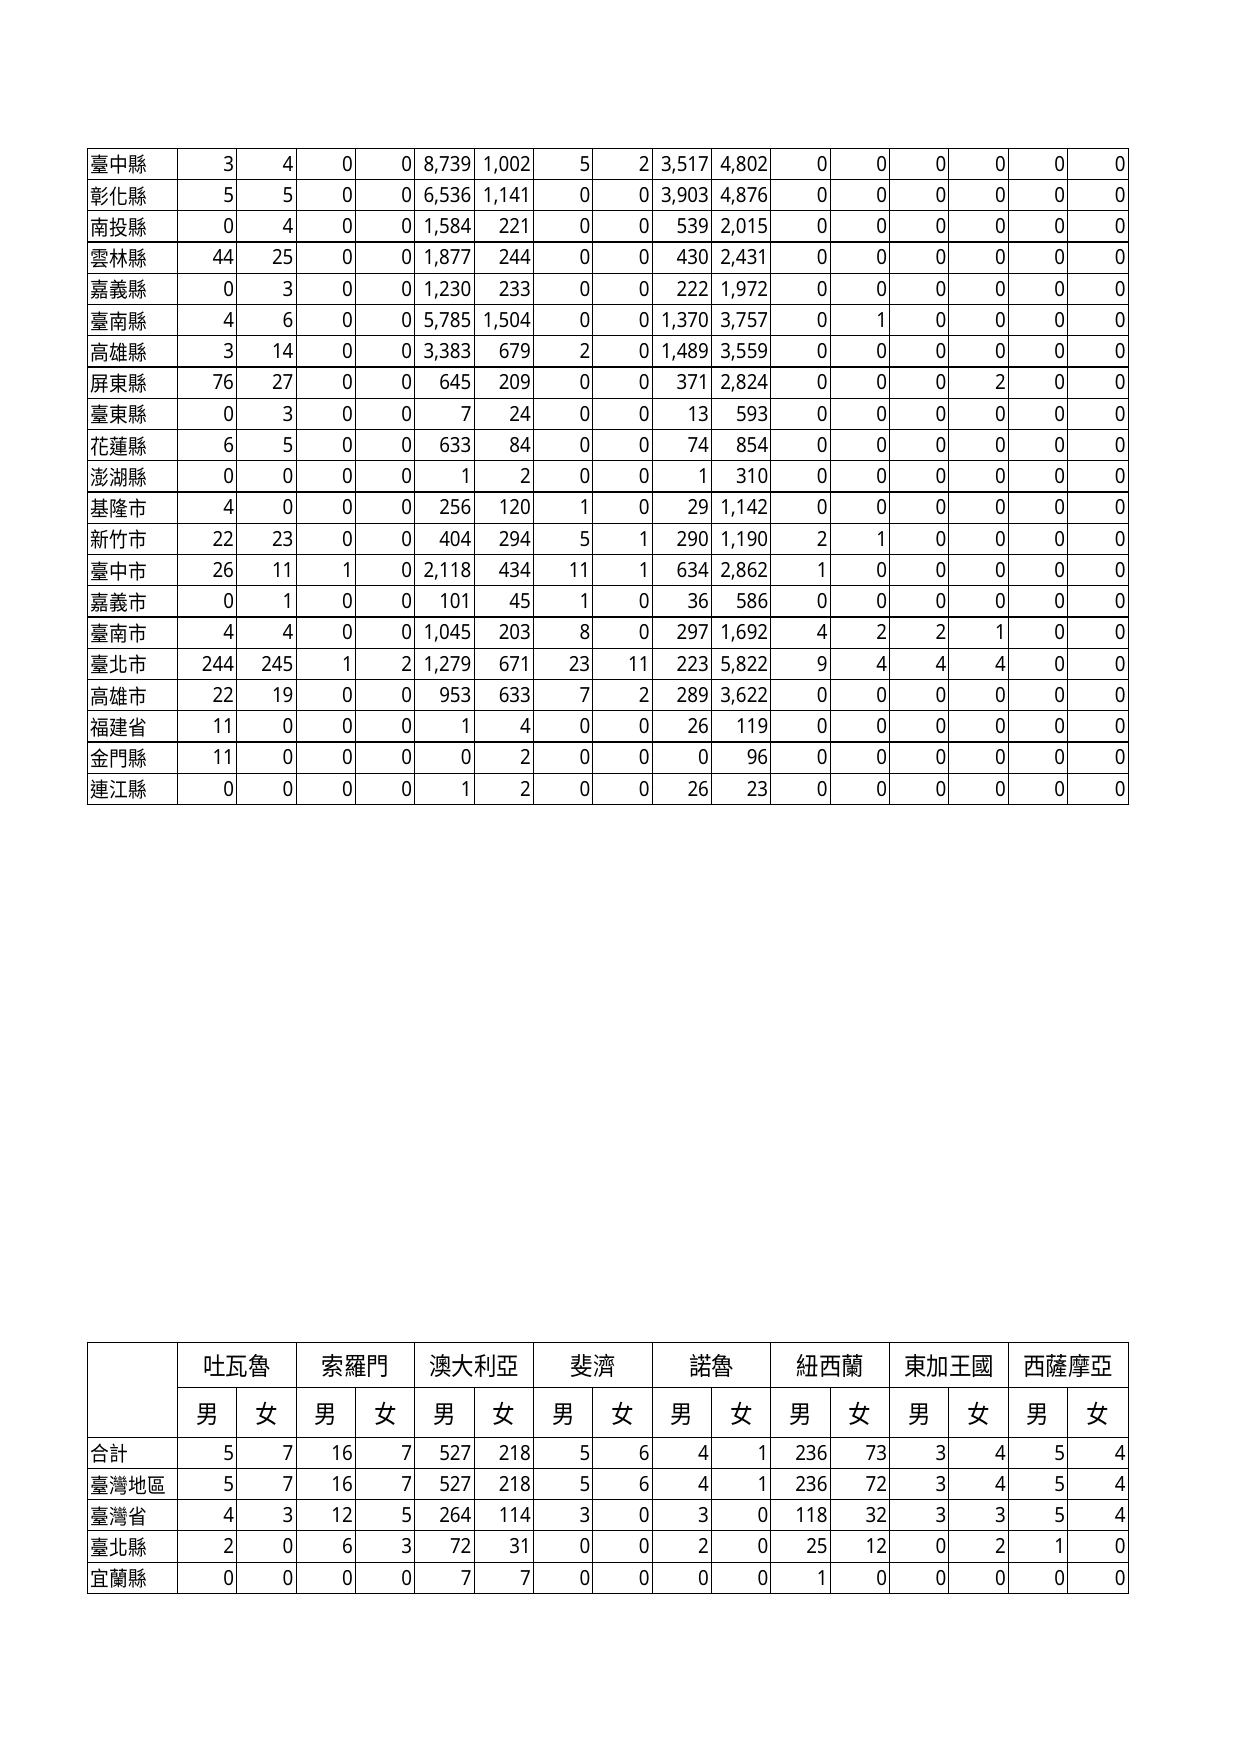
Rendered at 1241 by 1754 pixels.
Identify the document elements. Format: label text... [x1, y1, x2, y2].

table_cell 0 [831, 211, 889, 241]
table_cell 0 [1068, 493, 1128, 523]
table_cell 1 [534, 493, 592, 523]
table_cell 0 [890, 461, 948, 491]
table_cell 0 [890, 211, 948, 241]
table_cell 0 [534, 461, 592, 491]
table_cell 3,757 [712, 305, 770, 335]
table_cell 634 [653, 555, 711, 585]
table_cell 1,877 [415, 243, 474, 273]
table_cell 0 [1068, 743, 1128, 773]
table_cell 0 [415, 743, 474, 773]
table_cell 1,142 [712, 493, 770, 523]
table_cell 0 [356, 680, 414, 710]
table_cell 26 [653, 711, 711, 741]
table_cell 2 [771, 524, 830, 554]
table_cell 434 [475, 555, 533, 585]
table_cell 73 [831, 1438, 889, 1468]
table_cell 244 [475, 243, 533, 273]
table_cell 0 [1068, 1563, 1128, 1593]
table_cell 0 [237, 1563, 296, 1593]
table_cell 1,279 [415, 649, 474, 679]
table_cell 4 [653, 1438, 711, 1468]
table_cell 0 [1009, 524, 1067, 554]
table_cell 4 [1068, 1469, 1128, 1499]
table_cell 1,972 [712, 274, 770, 304]
table_cell 0 [593, 774, 652, 804]
table_cell 233 [475, 274, 533, 304]
table_cell 0 [356, 774, 414, 804]
table_cell 1,141 [475, 180, 533, 210]
table_cell 0 [949, 524, 1008, 554]
table_cell 0 [1009, 774, 1067, 804]
table_cell 0 [1009, 430, 1067, 460]
table_cell 0 [831, 711, 889, 741]
table_cell 0 [949, 1563, 1008, 1593]
table_cell 0 [534, 1563, 592, 1593]
table_cell 0 [831, 461, 889, 491]
table_cell 236 [771, 1469, 830, 1499]
table_cell 0 [593, 618, 652, 648]
table_cell 2 [178, 1531, 236, 1562]
table_cell 0 [1009, 274, 1067, 304]
table_cell 4,802 [712, 149, 770, 179]
table_cell 4 [475, 711, 533, 741]
table_cell 0 [890, 774, 948, 804]
table_cell 雲林縣 [88, 243, 177, 273]
table_cell 0 [771, 336, 830, 366]
table_cell 5 [237, 430, 296, 460]
table_cell 女 [475, 1388, 533, 1437]
table_cell 0 [771, 430, 830, 460]
table_cell 0 [297, 430, 355, 460]
table_cell 0 [890, 711, 948, 741]
table_cell 1 [712, 1438, 770, 1468]
table_cell 6 [297, 1531, 355, 1562]
table_cell 22 [178, 680, 236, 710]
table_cell 0 [771, 211, 830, 241]
table_cell 4 [831, 649, 889, 679]
table_cell 11 [178, 711, 236, 741]
table_cell 4 [237, 618, 296, 648]
table_cell 0 [297, 524, 355, 554]
table_cell 0 [1068, 649, 1128, 679]
table_cell 16 [297, 1438, 355, 1468]
table_cell 臺灣地區 [88, 1469, 177, 1499]
table_cell 11 [534, 555, 592, 585]
table_cell 4 [178, 305, 236, 335]
table_cell 0 [237, 743, 296, 773]
table_cell 4 [890, 649, 948, 679]
table_cell 0 [890, 243, 948, 273]
table_cell 0 [297, 1563, 355, 1593]
table_cell 0 [593, 1531, 652, 1562]
table_cell 12 [297, 1500, 355, 1530]
table_cell 23 [534, 649, 592, 679]
table_cell 203 [475, 618, 533, 648]
table_cell 0 [356, 493, 414, 523]
table_cell 5 [534, 149, 592, 179]
table_header 諾魯 [653, 1343, 770, 1387]
table_cell 0 [237, 493, 296, 523]
table_cell 6 [593, 1469, 652, 1499]
table_cell 0 [890, 368, 948, 398]
table_cell 0 [949, 586, 1008, 616]
table_cell 0 [297, 680, 355, 710]
table_cell 3 [534, 1500, 592, 1530]
table_cell 854 [712, 430, 770, 460]
table_cell 0 [297, 743, 355, 773]
table_cell 0 [237, 774, 296, 804]
table_cell 679 [475, 336, 533, 366]
table_cell 0 [949, 555, 1008, 585]
table_cell 女 [593, 1388, 652, 1437]
table_cell 0 [593, 336, 652, 366]
table_cell 0 [593, 305, 652, 335]
table_cell 0 [356, 305, 414, 335]
table_cell 290 [653, 524, 711, 554]
table_cell 0 [1009, 680, 1067, 710]
table_cell 0 [297, 211, 355, 241]
table_cell 0 [949, 743, 1008, 773]
table_cell 0 [890, 149, 948, 179]
table_cell 0 [890, 1531, 948, 1562]
table_cell 645 [415, 368, 474, 398]
table_cell 男 [534, 1388, 592, 1437]
table_cell 310 [712, 461, 770, 491]
table_cell 2 [475, 774, 533, 804]
table_cell 0 [771, 711, 830, 741]
table_cell 0 [593, 274, 652, 304]
table_cell 1 [297, 555, 355, 585]
table_cell 593 [712, 399, 770, 429]
table_cell 女 [712, 1388, 770, 1437]
table_cell 0 [771, 743, 830, 773]
table_cell 0 [1068, 711, 1128, 741]
table_cell 臺中縣 [88, 149, 177, 179]
table_cell 294 [475, 524, 533, 554]
table_cell 0 [1068, 211, 1128, 241]
table_cell 0 [534, 743, 592, 773]
table_cell 臺北縣 [88, 1531, 177, 1562]
table_cell 527 [415, 1438, 474, 1468]
table_cell 0 [534, 211, 592, 241]
table_cell 0 [297, 618, 355, 648]
table_cell 1 [949, 618, 1008, 648]
table_cell 0 [949, 211, 1008, 241]
table_cell 0 [949, 493, 1008, 523]
table_cell 0 [356, 149, 414, 179]
table_cell 5 [178, 1469, 236, 1499]
table_cell 0 [593, 368, 652, 398]
table_cell 1 [653, 461, 711, 491]
table_cell 1,190 [712, 524, 770, 554]
table_cell 0 [237, 711, 296, 741]
table_cell 高雄市 [88, 680, 177, 710]
table_cell 0 [178, 399, 236, 429]
table_cell 0 [831, 680, 889, 710]
table_cell 0 [771, 305, 830, 335]
table_cell 0 [890, 493, 948, 523]
table_cell 5 [534, 1469, 592, 1499]
table_cell 0 [534, 180, 592, 210]
table_cell 5,822 [712, 649, 770, 679]
table_cell 19 [237, 680, 296, 710]
table_cell 0 [593, 1500, 652, 1530]
table_cell 嘉義縣 [88, 274, 177, 304]
table_cell 0 [949, 774, 1008, 804]
table_cell 0 [831, 180, 889, 210]
table_cell 高雄縣 [88, 336, 177, 366]
table_cell 2 [593, 149, 652, 179]
table_cell 0 [1068, 680, 1128, 710]
table_cell 264 [415, 1500, 474, 1530]
table_cell 1,504 [475, 305, 533, 335]
table_cell 633 [415, 430, 474, 460]
table_cell 0 [593, 586, 652, 616]
table_cell 0 [831, 368, 889, 398]
table_cell 13 [653, 399, 711, 429]
table_cell 0 [831, 243, 889, 273]
table_cell 0 [356, 211, 414, 241]
table_cell 臺南市 [88, 618, 177, 648]
table_cell 6 [237, 305, 296, 335]
table_cell 5 [237, 180, 296, 210]
table_cell 3,622 [712, 680, 770, 710]
table_cell 4 [949, 1438, 1008, 1468]
table_cell 0 [297, 493, 355, 523]
table_cell 男 [297, 1388, 355, 1437]
table_cell 1,045 [415, 618, 474, 648]
table_cell 0 [356, 711, 414, 741]
table_cell 臺灣省 [88, 1500, 177, 1530]
table_cell 男 [1009, 1388, 1067, 1437]
table_cell 0 [890, 680, 948, 710]
table_cell 男 [178, 1388, 236, 1437]
table_cell 0 [1009, 243, 1067, 273]
table_cell 3 [949, 1500, 1008, 1530]
table_cell 4 [178, 618, 236, 648]
table_cell 11 [237, 555, 296, 585]
table_cell 0 [890, 180, 948, 210]
table_cell 7 [237, 1469, 296, 1499]
table_cell 0 [890, 274, 948, 304]
table_cell 0 [712, 1500, 770, 1530]
table_cell 45 [475, 586, 533, 616]
table_cell 女 [949, 1388, 1008, 1437]
table_cell 新竹市 [88, 524, 177, 554]
table_cell 2 [890, 618, 948, 648]
table_cell 0 [653, 1563, 711, 1593]
table_cell 宜蘭縣 [88, 1563, 177, 1593]
table_cell 1 [593, 524, 652, 554]
table_cell 女 [237, 1388, 296, 1437]
table_cell 223 [653, 649, 711, 679]
table_cell 0 [653, 743, 711, 773]
table_cell 金門縣 [88, 743, 177, 773]
table_cell 4 [653, 1469, 711, 1499]
table_cell 0 [1009, 555, 1067, 585]
table_cell 2,015 [712, 211, 770, 241]
table_cell 120 [475, 493, 533, 523]
table_cell 26 [178, 555, 236, 585]
table_cell 屏東縣 [88, 368, 177, 398]
table_cell 0 [949, 711, 1008, 741]
table_cell 0 [297, 774, 355, 804]
table_cell 0 [1068, 149, 1128, 179]
table_cell 586 [712, 586, 770, 616]
table_cell 基隆市 [88, 493, 177, 523]
table_cell 0 [356, 336, 414, 366]
table_cell 7 [415, 1563, 474, 1593]
table_cell 女 [356, 1388, 414, 1437]
table_cell 女 [1068, 1388, 1128, 1437]
table_cell 430 [653, 243, 711, 273]
table_cell 1,002 [475, 149, 533, 179]
table_cell 221 [475, 211, 533, 241]
table_cell 0 [178, 461, 236, 491]
table_cell 0 [178, 211, 236, 241]
table_cell 0 [712, 1531, 770, 1562]
table_header [88, 1343, 177, 1437]
table_cell 6 [593, 1438, 652, 1468]
table_cell 0 [297, 586, 355, 616]
table_cell 24 [475, 399, 533, 429]
table_cell 0 [534, 774, 592, 804]
table_cell 0 [178, 586, 236, 616]
table_cell 1 [415, 774, 474, 804]
table_cell 6,536 [415, 180, 474, 210]
table_cell 3,383 [415, 336, 474, 366]
table_cell 0 [1009, 586, 1067, 616]
table_cell 4 [178, 493, 236, 523]
table_cell 2 [534, 336, 592, 366]
table_header 東加王國 [890, 1343, 1008, 1387]
table_cell 74 [653, 430, 711, 460]
table_cell 0 [237, 1531, 296, 1562]
table_cell 2 [653, 1531, 711, 1562]
table_cell 244 [178, 649, 236, 679]
table_cell 3 [237, 274, 296, 304]
table_cell 0 [593, 243, 652, 273]
table_cell 0 [771, 180, 830, 210]
table_cell 3 [890, 1438, 948, 1468]
table_cell 76 [178, 368, 236, 398]
table_cell 0 [771, 149, 830, 179]
table_header 斐濟 [534, 1343, 652, 1387]
table_header 索羅門 [297, 1343, 414, 1387]
table_cell 0 [1068, 180, 1128, 210]
table_cell 101 [415, 586, 474, 616]
table_cell 633 [475, 680, 533, 710]
table_cell 0 [178, 774, 236, 804]
table_cell 0 [771, 493, 830, 523]
table_cell 2 [475, 743, 533, 773]
table_cell 5,785 [415, 305, 474, 335]
table_cell 4 [178, 1500, 236, 1530]
table_cell 539 [653, 211, 711, 241]
table_cell 0 [890, 524, 948, 554]
table_cell 0 [1009, 368, 1067, 398]
table_cell 0 [831, 1563, 889, 1593]
table_cell 11 [593, 649, 652, 679]
table_cell 5 [534, 524, 592, 554]
table_cell 男 [890, 1388, 948, 1437]
table_cell 671 [475, 649, 533, 679]
table_cell 0 [949, 149, 1008, 179]
table_cell 1 [297, 649, 355, 679]
table_cell 5 [1009, 1438, 1067, 1468]
table_cell 0 [534, 399, 592, 429]
table_cell 114 [475, 1500, 533, 1530]
table_cell 297 [653, 618, 711, 648]
table_cell 0 [178, 274, 236, 304]
table_header 澳大利亞 [415, 1343, 533, 1387]
table_cell 0 [1068, 305, 1128, 335]
table_cell 0 [712, 1563, 770, 1593]
table_cell 27 [237, 368, 296, 398]
table_cell 0 [297, 399, 355, 429]
table_cell 25 [237, 243, 296, 273]
table_cell 3 [237, 1500, 296, 1530]
table_cell 22 [178, 524, 236, 554]
table_cell 0 [831, 493, 889, 523]
table_cell 0 [356, 243, 414, 273]
table_cell 1 [771, 1563, 830, 1593]
table_cell 7 [415, 399, 474, 429]
table_cell 1 [771, 555, 830, 585]
table_cell 0 [949, 274, 1008, 304]
table_cell 南投縣 [88, 211, 177, 241]
table_cell 臺北市 [88, 649, 177, 679]
table_cell 0 [1009, 211, 1067, 241]
table_cell 0 [356, 274, 414, 304]
table_cell 0 [356, 461, 414, 491]
table_cell 0 [771, 399, 830, 429]
table_cell 23 [712, 774, 770, 804]
table_cell 4 [949, 649, 1008, 679]
table_cell 953 [415, 680, 474, 710]
table_cell 14 [237, 336, 296, 366]
table_cell 118 [771, 1500, 830, 1530]
table_cell 0 [593, 711, 652, 741]
table_cell 0 [890, 399, 948, 429]
table_cell 218 [475, 1469, 533, 1499]
table_cell 彰化縣 [88, 180, 177, 210]
table_cell 0 [831, 274, 889, 304]
table_cell 4 [237, 211, 296, 241]
table_cell 119 [712, 711, 770, 741]
table_cell 男 [653, 1388, 711, 1437]
table_cell 0 [593, 180, 652, 210]
table_cell 0 [1068, 774, 1128, 804]
table_cell 0 [1068, 368, 1128, 398]
table_cell 2,824 [712, 368, 770, 398]
table_cell 0 [356, 524, 414, 554]
table_cell 嘉義市 [88, 586, 177, 616]
table_cell 0 [771, 368, 830, 398]
table_cell 0 [593, 493, 652, 523]
table_cell 3 [653, 1500, 711, 1530]
table_cell 0 [356, 618, 414, 648]
table_cell 0 [1009, 180, 1067, 210]
table_cell 11 [178, 743, 236, 773]
table_cell 7 [475, 1563, 533, 1593]
table_cell 0 [297, 711, 355, 741]
table_cell 0 [1009, 743, 1067, 773]
table_cell 3 [890, 1500, 948, 1530]
table_cell 31 [475, 1531, 533, 1562]
table_cell 2,862 [712, 555, 770, 585]
table_cell 3,517 [653, 149, 711, 179]
table_cell 0 [949, 336, 1008, 366]
table_cell 3 [178, 336, 236, 366]
table_cell 0 [890, 305, 948, 335]
table_cell 256 [415, 493, 474, 523]
table_cell 0 [297, 336, 355, 366]
table_cell 0 [356, 399, 414, 429]
table_cell 0 [297, 149, 355, 179]
table_cell 福建省 [88, 711, 177, 741]
table_cell 2 [593, 680, 652, 710]
table_cell 0 [1009, 493, 1067, 523]
table_cell 4,876 [712, 180, 770, 210]
table_header 吐瓦魯 [178, 1343, 296, 1387]
table_cell 0 [297, 243, 355, 273]
table_cell 0 [1068, 586, 1128, 616]
table_cell 0 [1009, 711, 1067, 741]
table_cell 0 [297, 368, 355, 398]
table_cell 臺南縣 [88, 305, 177, 335]
table_cell 0 [297, 274, 355, 304]
table_cell 0 [356, 743, 414, 773]
table_cell 7 [534, 680, 592, 710]
table_cell 0 [534, 305, 592, 335]
table_cell 23 [237, 524, 296, 554]
table_cell 0 [1009, 618, 1067, 648]
table_cell 0 [1068, 336, 1128, 366]
table_cell 0 [593, 743, 652, 773]
table_cell 0 [831, 586, 889, 616]
table_cell 12 [831, 1531, 889, 1562]
table_cell 3 [237, 399, 296, 429]
table_cell 0 [831, 743, 889, 773]
table_cell 澎湖縣 [88, 461, 177, 491]
table_cell 0 [831, 399, 889, 429]
table_cell 連江縣 [88, 774, 177, 804]
table_cell 0 [1068, 524, 1128, 554]
table_cell 26 [653, 774, 711, 804]
table_cell 5 [356, 1500, 414, 1530]
table_cell 2 [949, 1531, 1008, 1562]
table_cell 0 [356, 180, 414, 210]
table_cell 0 [1068, 555, 1128, 585]
table_cell 0 [1068, 274, 1128, 304]
table_cell 4 [1068, 1438, 1128, 1468]
table_cell 2 [949, 368, 1008, 398]
table_cell 72 [415, 1531, 474, 1562]
table_cell 1,370 [653, 305, 711, 335]
table_cell 371 [653, 368, 711, 398]
table_cell 222 [653, 274, 711, 304]
table_cell 0 [534, 711, 592, 741]
table_cell 0 [237, 461, 296, 491]
table_cell 1 [415, 461, 474, 491]
table_cell 1,489 [653, 336, 711, 366]
table_cell 0 [534, 274, 592, 304]
table_cell 44 [178, 243, 236, 273]
table_cell 0 [1009, 399, 1067, 429]
table_cell 0 [771, 274, 830, 304]
table_cell 0 [356, 555, 414, 585]
table_cell 2,118 [415, 555, 474, 585]
table_cell 0 [771, 461, 830, 491]
table_cell 0 [356, 1563, 414, 1593]
table_cell 臺中市 [88, 555, 177, 585]
table_header 紐西蘭 [771, 1343, 889, 1387]
table_cell 0 [771, 243, 830, 273]
table_cell 0 [831, 774, 889, 804]
table_cell 0 [1009, 336, 1067, 366]
table_cell 0 [534, 1531, 592, 1562]
table_cell 0 [1068, 461, 1128, 491]
table_cell 0 [356, 368, 414, 398]
table_cell 0 [771, 586, 830, 616]
table_cell 0 [831, 555, 889, 585]
table_cell 0 [593, 399, 652, 429]
table_cell 25 [771, 1531, 830, 1562]
table_cell 36 [653, 586, 711, 616]
table_cell 0 [534, 368, 592, 398]
table_cell 0 [949, 680, 1008, 710]
table_cell 0 [949, 399, 1008, 429]
table_cell 5 [1009, 1469, 1067, 1499]
table_cell 女 [831, 1388, 889, 1437]
table_cell 合計 [88, 1438, 177, 1468]
table_cell 0 [593, 211, 652, 241]
table_cell 1 [712, 1469, 770, 1499]
table_cell 0 [1068, 399, 1128, 429]
table_cell 209 [475, 368, 533, 398]
table_cell 4 [237, 149, 296, 179]
table_cell 96 [712, 743, 770, 773]
table_cell 0 [949, 430, 1008, 460]
table_cell 29 [653, 493, 711, 523]
table_cell 7 [356, 1438, 414, 1468]
table_cell 3 [356, 1531, 414, 1562]
table_cell 0 [297, 305, 355, 335]
table_cell 1,230 [415, 274, 474, 304]
table_cell 8,739 [415, 149, 474, 179]
table_cell 0 [1068, 1531, 1128, 1562]
table_cell 218 [475, 1438, 533, 1468]
table_cell 0 [949, 461, 1008, 491]
table_cell 3 [178, 149, 236, 179]
table_cell 6 [178, 430, 236, 460]
table_cell 5 [534, 1438, 592, 1468]
table_cell 3 [890, 1469, 948, 1499]
table_cell 5 [178, 1438, 236, 1468]
table_cell 0 [949, 243, 1008, 273]
table_cell 0 [534, 243, 592, 273]
table_cell 2,431 [712, 243, 770, 273]
table_cell 236 [771, 1438, 830, 1468]
table_cell 0 [356, 430, 414, 460]
table_cell 0 [831, 430, 889, 460]
table_cell 4 [1068, 1500, 1128, 1530]
table_cell 0 [1009, 649, 1067, 679]
table_cell 0 [890, 336, 948, 366]
table_cell 5 [1009, 1500, 1067, 1530]
table_cell 4 [771, 618, 830, 648]
table_cell 3,903 [653, 180, 711, 210]
table_cell 0 [356, 586, 414, 616]
table_cell 4 [949, 1469, 1008, 1499]
table_cell 1 [237, 586, 296, 616]
table_cell 2 [475, 461, 533, 491]
table_cell 245 [237, 649, 296, 679]
table_cell 2 [356, 649, 414, 679]
table_cell 臺東縣 [88, 399, 177, 429]
table_cell 0 [1009, 461, 1067, 491]
table_cell 0 [949, 180, 1008, 210]
table_cell 8 [534, 618, 592, 648]
table_cell 527 [415, 1469, 474, 1499]
table_cell 0 [297, 180, 355, 210]
table_cell 289 [653, 680, 711, 710]
table_header 西薩摩亞 [1009, 1343, 1128, 1387]
table_cell 5 [178, 180, 236, 210]
table_cell 3,559 [712, 336, 770, 366]
table_cell 0 [771, 774, 830, 804]
table_cell 0 [890, 743, 948, 773]
table_cell 0 [534, 430, 592, 460]
table_cell 0 [593, 430, 652, 460]
table_cell 1 [534, 586, 592, 616]
table_cell 0 [1068, 430, 1128, 460]
table_cell 0 [890, 555, 948, 585]
table_cell 1 [831, 305, 889, 335]
table_cell 0 [949, 305, 1008, 335]
table_cell 7 [356, 1469, 414, 1499]
table_cell 2 [831, 618, 889, 648]
table_cell 16 [297, 1469, 355, 1499]
table_cell 1,692 [712, 618, 770, 648]
table_cell 1 [1009, 1531, 1067, 1562]
table_cell 9 [771, 649, 830, 679]
table_cell 0 [593, 461, 652, 491]
table_cell 0 [178, 1563, 236, 1593]
table_cell 1 [415, 711, 474, 741]
table_cell 0 [831, 336, 889, 366]
table_cell 1 [593, 555, 652, 585]
table_cell 7 [237, 1438, 296, 1468]
table_cell 0 [1068, 618, 1128, 648]
table_cell 0 [1009, 1563, 1067, 1593]
table_cell 0 [1009, 305, 1067, 335]
table_cell 72 [831, 1469, 889, 1499]
table_cell 1 [831, 524, 889, 554]
table_cell 0 [771, 680, 830, 710]
table_cell 男 [415, 1388, 474, 1437]
table_cell 0 [890, 1563, 948, 1593]
table_cell 0 [593, 1563, 652, 1593]
table_cell 0 [1068, 243, 1128, 273]
table_cell 0 [890, 586, 948, 616]
table_cell 0 [297, 461, 355, 491]
table_cell 84 [475, 430, 533, 460]
table_cell 男 [771, 1388, 830, 1437]
table_cell 1,584 [415, 211, 474, 241]
table_cell 0 [1009, 149, 1067, 179]
table_cell 0 [831, 149, 889, 179]
table_cell 404 [415, 524, 474, 554]
table_cell 32 [831, 1500, 889, 1530]
table_cell 花蓮縣 [88, 430, 177, 460]
table_cell 0 [890, 430, 948, 460]
